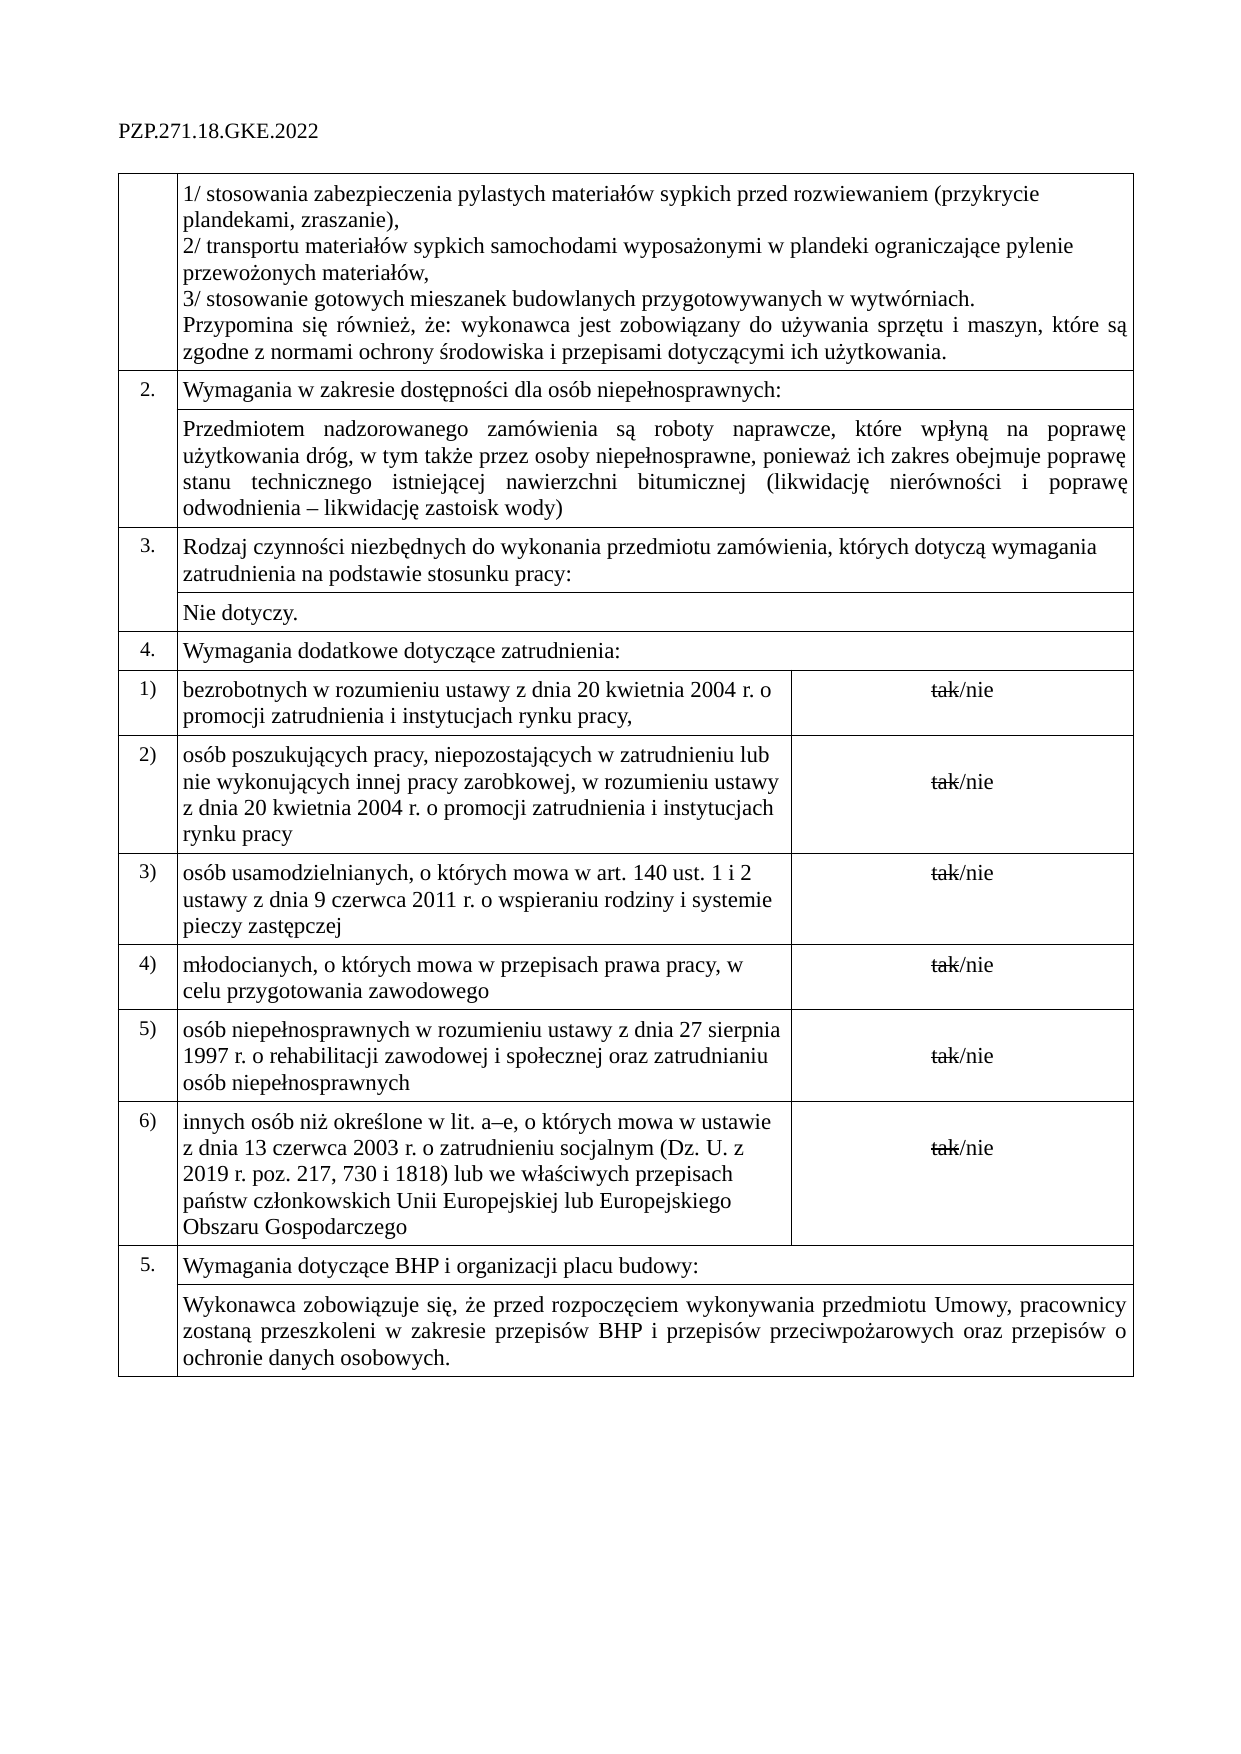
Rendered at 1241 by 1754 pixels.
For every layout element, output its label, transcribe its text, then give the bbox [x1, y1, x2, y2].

table_cell 6) [119, 1102, 177, 1245]
table_cell Rodzaj czynności niezbędnych do wykonania przedmiotu zamówienia, których dotyczą wymagania zatrudnienia na podstawie stosunku pracy: [178, 528, 1133, 592]
table_cell Wykonawca zobowiązuje się, że przed rozpoczęciem wykonywania przedmiotu Umowy, pracownicy zostaną przeszkoleni w zakresie przepisów BHP i przepisów przeciwpożarowych oraz przepisów o ochronie danych osobowych. [178, 1285, 1133, 1376]
table_cell tak/nie [792, 671, 1133, 735]
table_cell tak/nie [792, 945, 1133, 1009]
table_cell 2. [119, 371, 177, 527]
table_cell 1/ stosowania zabezpieczenia pylastych materiałów sypkich przed rozwiewaniem (przykrycie plandekami, zraszanie), 2/ transportu materiałów sypkich samochodami wyposażonymi w plandeki ograniczające pylenie przewożonych materiałów, 3/ stosowanie gotowych mieszanek budowlanych przygotowywanych w wytwórniach. Przypomina się również, że: wykonawca jest zobowiązany do używania sprzętu i maszyn, które są zgodne z normami ochrony środowiska i przepisami dotyczącymi ich użytkowania. [178, 174, 1133, 370]
table_cell tak/nie [792, 1102, 1133, 1245]
table_cell osób niepełnosprawnych w rozumieniu ustawy z dnia 27 sierpnia 1997 r. o rehabilitacji zawodowej i społecznej oraz zatrudnianiu osób niepełnosprawnych [178, 1010, 791, 1101]
table_cell młodocianych, o których mowa w przepisach prawa pracy, w celu przygotowania zawodowego [178, 945, 791, 1009]
table_cell 1) [119, 671, 177, 735]
table_cell 3. [119, 528, 177, 631]
table_cell [119, 174, 177, 370]
table_cell 3) [119, 854, 177, 944]
table_cell 5. [119, 1246, 177, 1376]
table_cell 4. [119, 632, 177, 669]
table_cell tak/nie [792, 736, 1133, 853]
table_cell 5) [119, 1010, 177, 1101]
table_cell Wymagania w zakresie dostępności dla osób niepełnosprawnych: [178, 371, 1133, 409]
table_cell tak/nie [792, 854, 1133, 944]
table_cell bezrobotnych w rozumieniu ustawy z dnia 20 kwietnia 2004 r. o promocji zatrudnienia i instytucjach rynku pracy, [178, 671, 791, 735]
table_cell Nie dotyczy. [178, 593, 1133, 631]
table_cell osób poszukujących pracy, niepozostających w zatrudnieniu lub nie wykonujących innej pracy zarobkowej, w rozumieniu ustawy z dnia 20 kwietnia 2004 r. o promocji zatrudnienia i instytucjach rynku pracy [178, 736, 791, 853]
table_cell 2) [119, 736, 177, 853]
table_cell 4) [119, 945, 177, 1009]
table_cell osób usamodzielnianych, o których mowa w art. 140 ust. 1 i 2 ustawy z dnia 9 czerwca 2011 r. o wspieraniu rodziny i systemie pieczy zastępczej [178, 854, 791, 944]
table_cell Przedmiotem nadzorowanego zamówienia są roboty naprawcze, które wpłyną na poprawę użytkowania dróg, w tym także przez osoby niepełnosprawne, ponieważ ich zakres obejmuje poprawę stanu technicznego istniejącej nawierzchni bitumicznej (likwidację nierówności i poprawę odwodnienia – likwidację zastoisk wody) [178, 410, 1133, 527]
table_cell Wymagania dotyczące BHP i organizacji placu budowy: [178, 1246, 1133, 1284]
table_cell innych osób niż określone w lit. a–e, o których mowa w ustawie z dnia 13 czerwca 2003 r. o zatrudnieniu socjalnym (Dz. U. z 2019 r. poz. 217, 730 i 1818) lub we właściwych przepisach państw członkowskich Unii Europejskiej lub Europejskiego Obszaru Gospodarczego [178, 1102, 791, 1245]
table_cell tak/nie [792, 1010, 1133, 1101]
table_cell Wymagania dodatkowe dotyczące zatrudnienia: [178, 632, 1133, 669]
